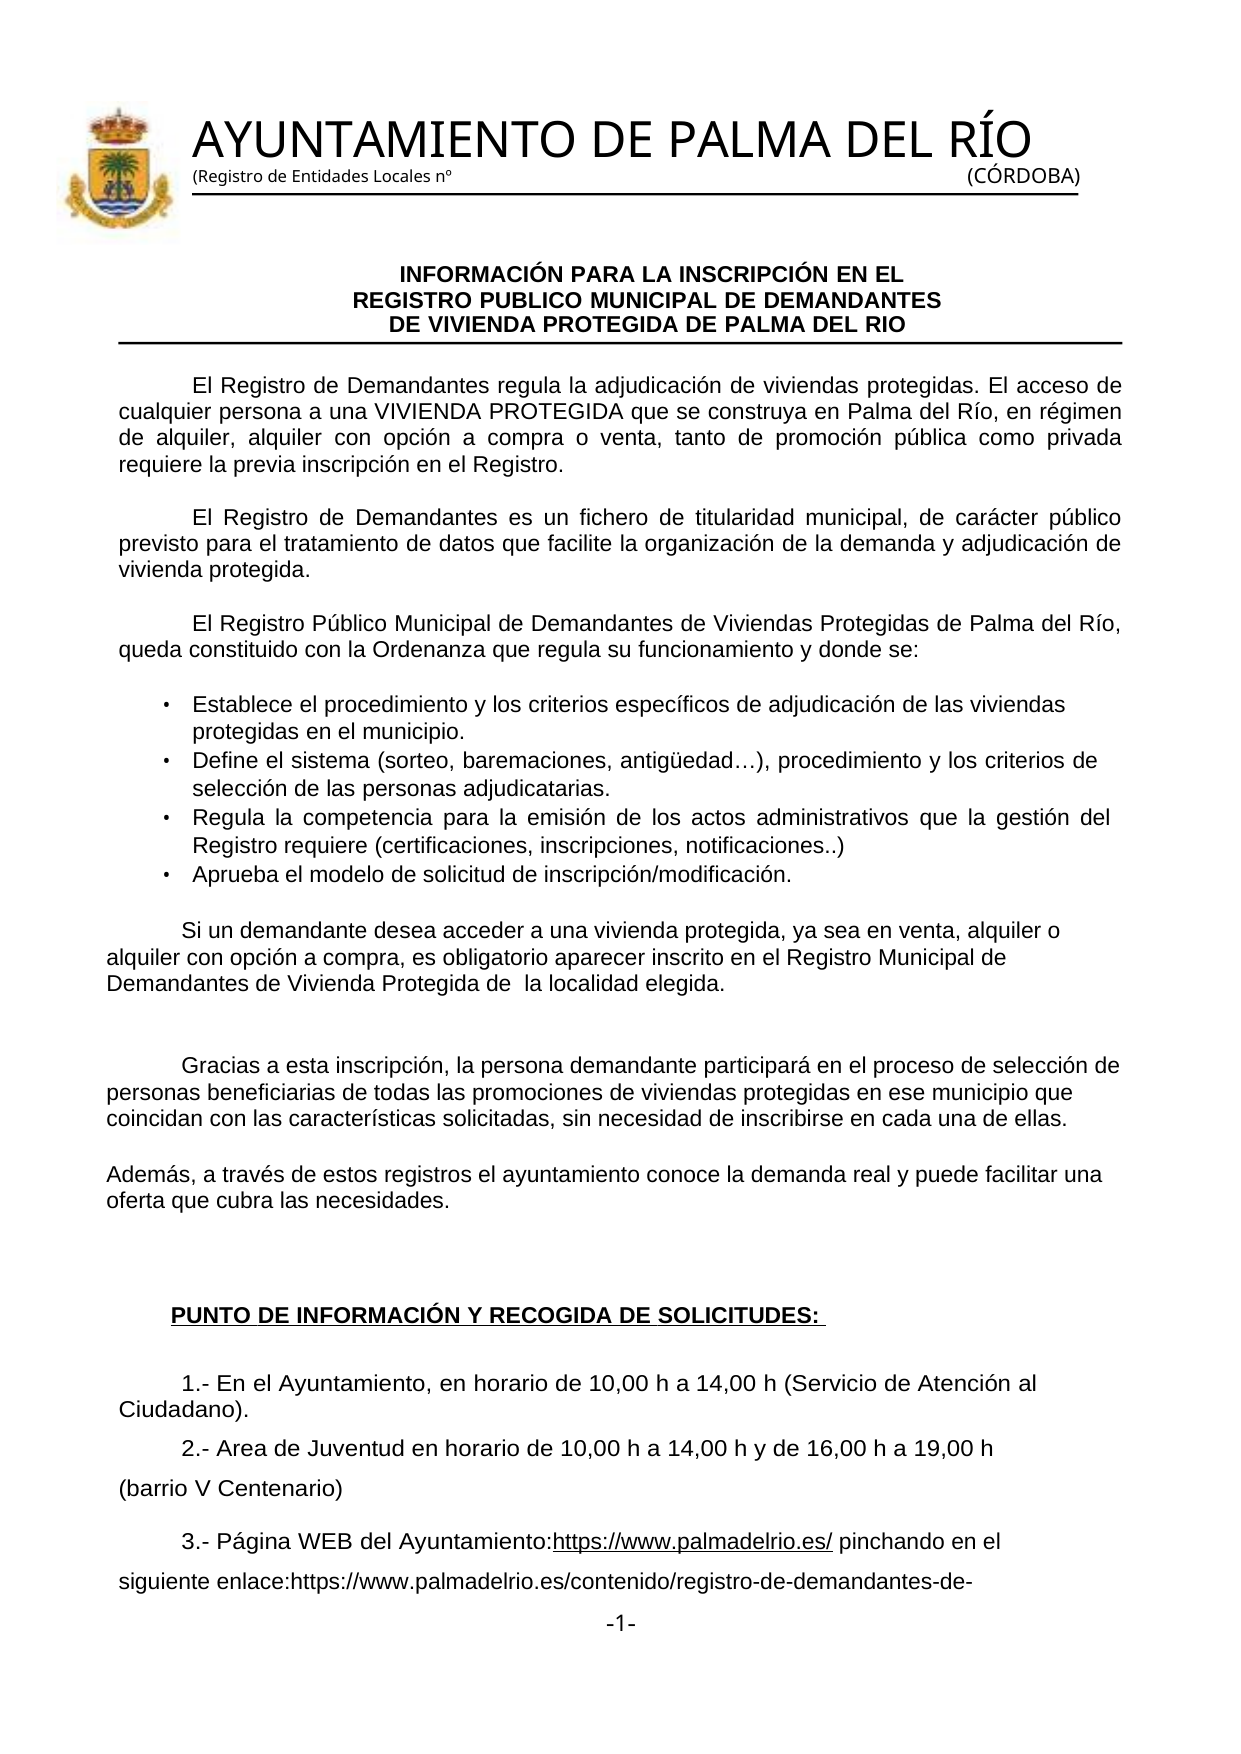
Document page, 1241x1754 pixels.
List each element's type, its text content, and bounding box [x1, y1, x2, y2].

list Establece el procedimiento y los criterios específicos de adjudicación de las viviendas protegidas en el municipio. [162, 690, 1122, 744]
text El Registro Público Municipal de Demandantes de Viviendas Protegidas de Palma del Río, queda constituido con la Ordenanza que regula su funcionamiento y donde se: [118, 610, 1122, 663]
list Regula la competencia para la emisión de los actos administrativos que la gestión del Registro requiere (certificaciones, inscripciones, notificaciones..) [162, 803, 1123, 858]
text Si un demandante desea acceder a una vivienda protegida, ya sea en venta, alquiler o alquiler con opción a compra, es obligatorio aparecer inscrito en el Registro Municipal de Demandantes de Vivienda Protegida de la localidad elegida. [106, 917, 1134, 996]
text PUNTO DE INFORMACIÓN Y RECOGIDA DE SOLICITUDES: [171, 1302, 1134, 1328]
text Gracias a esta inscripción, la persona demandante participará en el proceso de selección de personas beneficiarias de todas las promociones de viviendas protegidas en ese municipio que coincidan con las características solicitadas, sin necesidad de inscribirse en cada una de ellas. [106, 1052, 1134, 1131]
list Aprueba el modelo de solicitud de inscripción/modificación. [162, 860, 1134, 889]
text 3.- Página WEB del Ayuntamiento:https://www.palmadelrio.es/ pinchando en el siguiente enlace:https://www.palmadelrio.es/contenido/registro-de-demandantes-de- [118, 1528, 1062, 1594]
list Define el sistema (sorteo, baremaciones, antigüedad…), procedimiento y los criterios de selección de las personas adjudicatarias. [162, 746, 1122, 801]
text 2.- Area de Juventud en horario de 10,00 h a 14,00 h y de 16,00 h a 19,00 h (barrio V Centenario) [118, 1435, 1062, 1502]
text INFORMACIÓN PARA LA INSCRIPCIÓN EN EL REGISTRO PUBLICO MUNICIPAL DE DEMANDANTES [352, 261, 957, 314]
text DE VIVIENDA PROTEGIDA DE PALMA DEL RIO [389, 314, 1134, 337]
text El Registro de Demandantes regula la adjudicación de viviendas protegidas. El acceso de cualquier persona a una VIVIENDA PROTEGIDA que se construya en Palma del Río, en régimen de alquiler, alquiler con opción a compra o venta, tanto de promoción pública como privada requiere la previa inscripción en el Registro. [118, 372, 1123, 477]
text 1.- En el Ayuntamiento, en horario de 10,00 h a 14,00 h (Servicio de Atención al Ciudadano). [118, 1370, 1134, 1422]
picture [56, 101, 181, 245]
text Además, a través de estos registros el ayuntamiento conoce la demanda real y puede facilitar una oferta que cubra las necesidades. [106, 1161, 1134, 1213]
text El Registro de Demandantes es un fichero de titularidad municipal, de carácter público previsto para el tratamiento de datos que facilite la organización de la demanda y adjudicación de vivienda protegida. [118, 504, 1122, 583]
